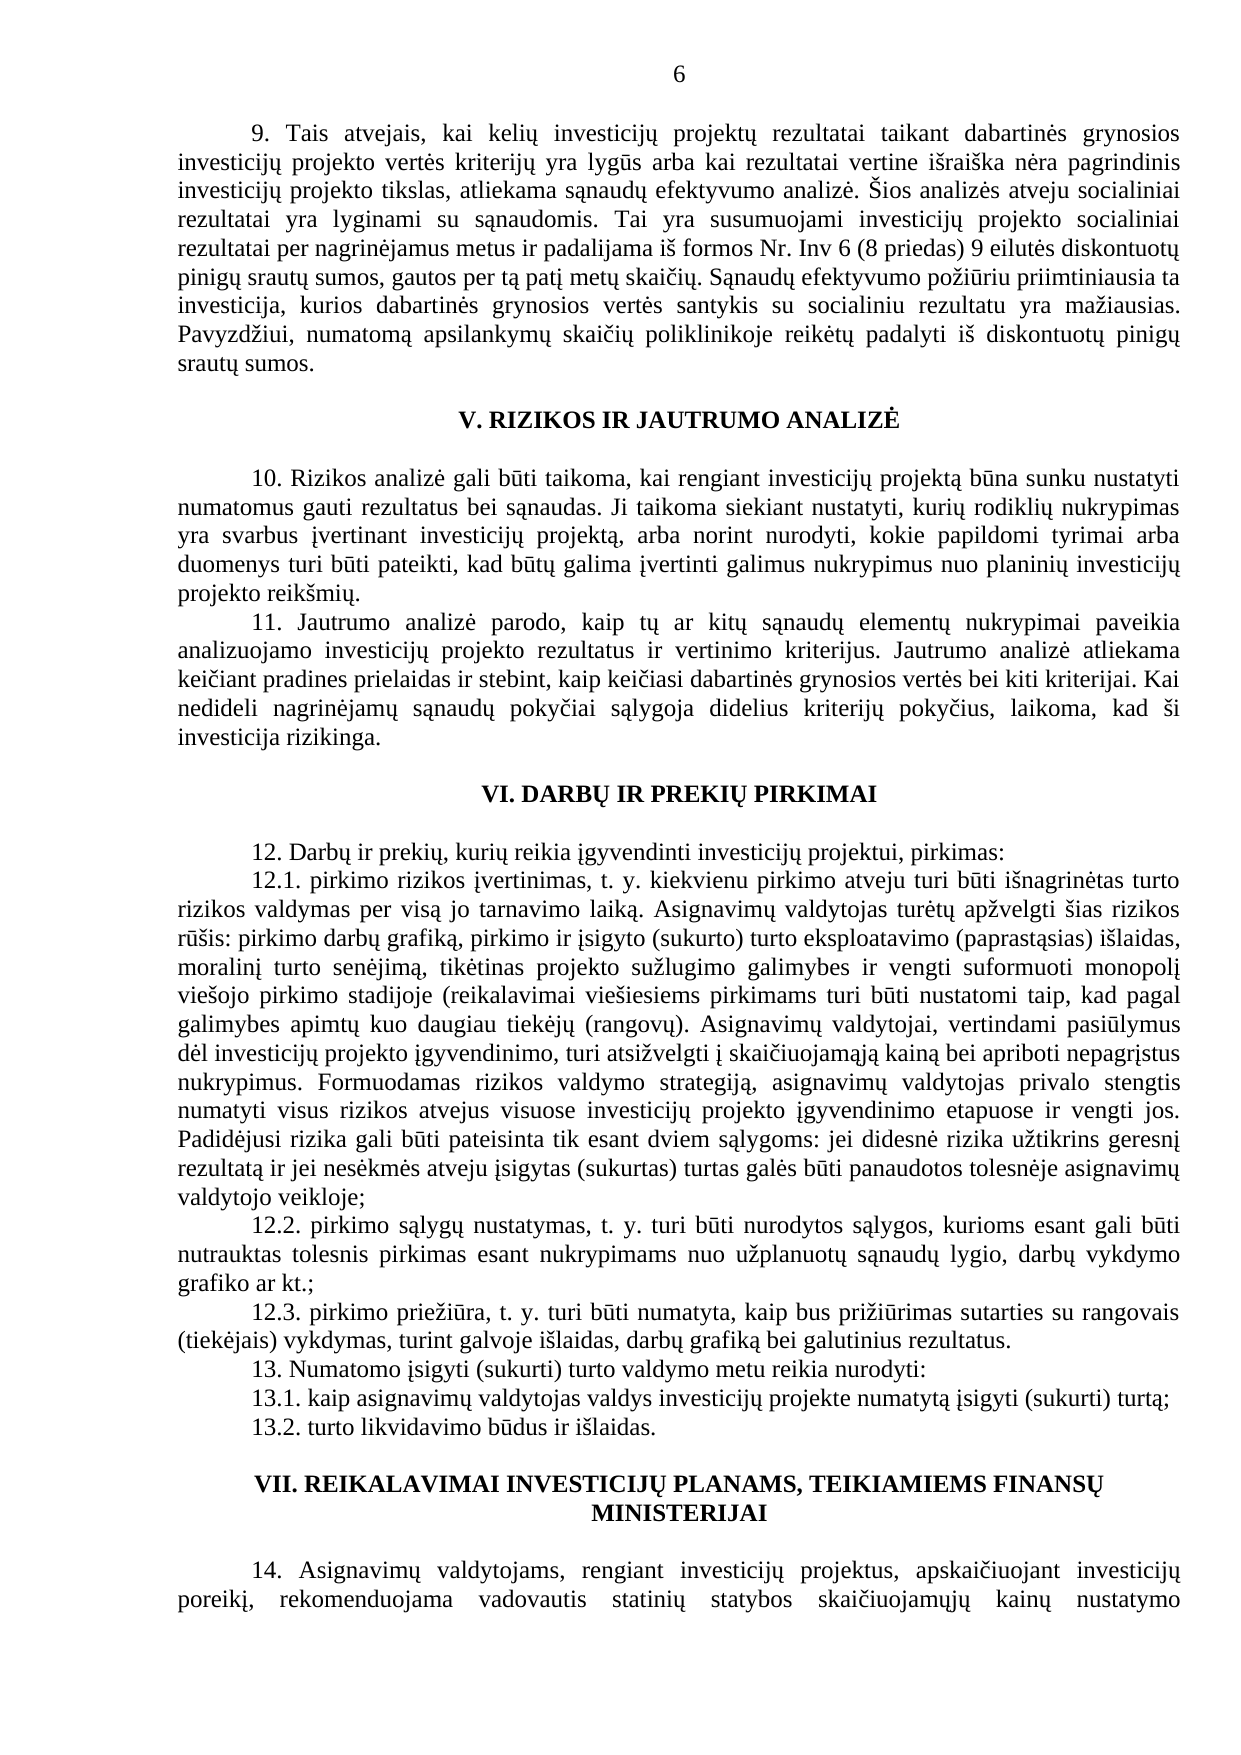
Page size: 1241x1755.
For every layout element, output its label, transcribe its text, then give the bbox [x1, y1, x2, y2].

text 14. Asignavimų valdytojams, rengiant investicijų projektus, apskaičiuojant investicijų poreikį, rekomenduojama vadovautis statinių statybos skaičiuojamųjų kainų nustatymo [177, 1556, 1181, 1613]
text 13.2. turto likvidavimo būdus ir išlaidas. [177, 1412, 1181, 1441]
text 12.3. pirkimo priežiūra, t. y. turi būti numatyta, kaip bus prižiūrimas sutarties su rangovais (tiekėjais) vykdymas, turint galvoje išlaidas, darbų grafiką bei galutinius rezultatus. [177, 1297, 1181, 1354]
text 12.2. pirkimo sąlygų nustatymas, t. y. turi būti nurodytos sąlygos, kurioms esant gali būti nutrauktas tolesnis pirkimas esant nukrypimams nuo užplanuotų sąnaudų lygio, darbų vykdymo grafiko ar kt.; [177, 1211, 1181, 1297]
text 10. Rizikos analizė gali būti taikoma, kai rengiant investicijų projektą būna sunku nustatyti numatomus gauti rezultatus bei sąnaudas. Ji taikoma siekiant nustatyti, kurių rodiklių nukrypimas yra svarbus įvertinant investicijų projektą, arba norint nurodyti, kokie papildomi tyrimai arba duomenys turi būti pateikti, kad būtų galima įvertinti galimus nukrypimus nuo planinių investicijų projekto reikšmių. [177, 463, 1181, 607]
text 9. Tais atvejais, kai kelių investicijų projektų rezultatai taikant dabartinės grynosios investicijų projekto vertės kriterijų yra lygūs arba kai rezultatai vertine išraiška nėra pagrindinis investicijų projekto tikslas, atliekama sąnaudų efektyvumo analizė. Šios analizės atveju socialiniai rezultatai yra lyginami su sąnaudomis. Tai yra susumuojami investicijų projekto socialiniai rezultatai per nagrinėjamus metus ir padalijama iš formos Nr. Inv 6 (8 priedas) 9 eilutės diskontuotų pinigų srautų sumos, gautos per tą patį metų skaičių. Sąnaudų efektyvumo požiūriu priimtiniausia ta investicija, kurios dabartinės grynosios vertės santykis su socialiniu rezultatu yra mažiausias. Pavyzdžiui, numatomą apsilankymų skaičių poliklinikoje reikėtų padalyti iš diskontuotų pinigų srautų sumos. [177, 118, 1181, 377]
text 12. Darbų ir prekių, kurių reikia įgyvendinti investicijų projektui, pirkimas: [177, 837, 1181, 866]
text 13. Numatomo įsigyti (sukurti) turto valdymo metu reikia nurodyti: [177, 1354, 1181, 1383]
text 12.1. pirkimo rizikos įvertinimas, t. y. kiekvienu pirkimo atveju turi būti išnagrinėtas turto rizikos valdymas per visą jo tarnavimo laiką. Asignavimų valdytojas turėtų apžvelgti šias rizikos rūšis: pirkimo darbų grafiką, pirkimo ir įsigyto (sukurto) turto eksploatavimo (paprastąsias) išlaidas, moralinį turto senėjimą, tikėtinas projekto sužlugimo galimybes ir vengti suformuoti monopolį viešojo pirkimo stadijoje (reikalavimai viešiesiems pirkimams turi būti nustatomi taip, kad pagal galimybes apimtų kuo daugiau tiekėjų (rangovų). Asignavimų valdytojai, vertindami pasiūlymus dėl investicijų projekto įgyvendinimo, turi atsižvelgti į skaičiuojamąją kainą bei apriboti nepagrįstus nukrypimus. Formuodamas rizikos valdymo strategiją, asignavimų valdytojas privalo stengtis numatyti visus rizikos atvejus visuose investicijų projekto įgyvendinimo etapuose ir vengti jos. Padidėjusi rizika gali būti pateisinta tik esant dviem sąlygoms: jei didesnė rizika užtikrins geresnį rezultatą ir jei nesėkmės atveju įsigytas (sukurtas) turtas galės būti panaudotos tolesnėje asignavimų valdytojo veikloje; [177, 866, 1181, 1211]
text 11. Jautrumo analizė parodo, kaip tų ar kitų sąnaudų elementų nukrypimai paveikia analizuojamo investicijų projekto rezultatus ir vertinimo kriterijus. Jautrumo analizė atliekama keičiant pradines prielaidas ir stebint, kaip keičiasi dabartinės grynosios vertės bei kiti kriterijai. Kai nedideli nagrinėjamų sąnaudų pokyčiai sąlygoja didelius kriterijų pokyčius, laikoma, kad ši investicija rizikinga. [177, 607, 1181, 751]
text VI. DARBŲ IR PREKIŲ PIRKIMAI [177, 779, 1181, 808]
text 13.1. kaip asignavimų valdytojas valdys investicijų projekte numatytą įsigyti (sukurti) turtą; [177, 1383, 1181, 1412]
text V. RIZIKOS IR JAUTRUMO ANALIZĖ [177, 406, 1181, 434]
text VII. REIKALAVIMAI INVESTICIJŲ PLANAMS, TEIKIAMIEMS FINANSŲ MINISTERIJAI [177, 1469, 1181, 1527]
